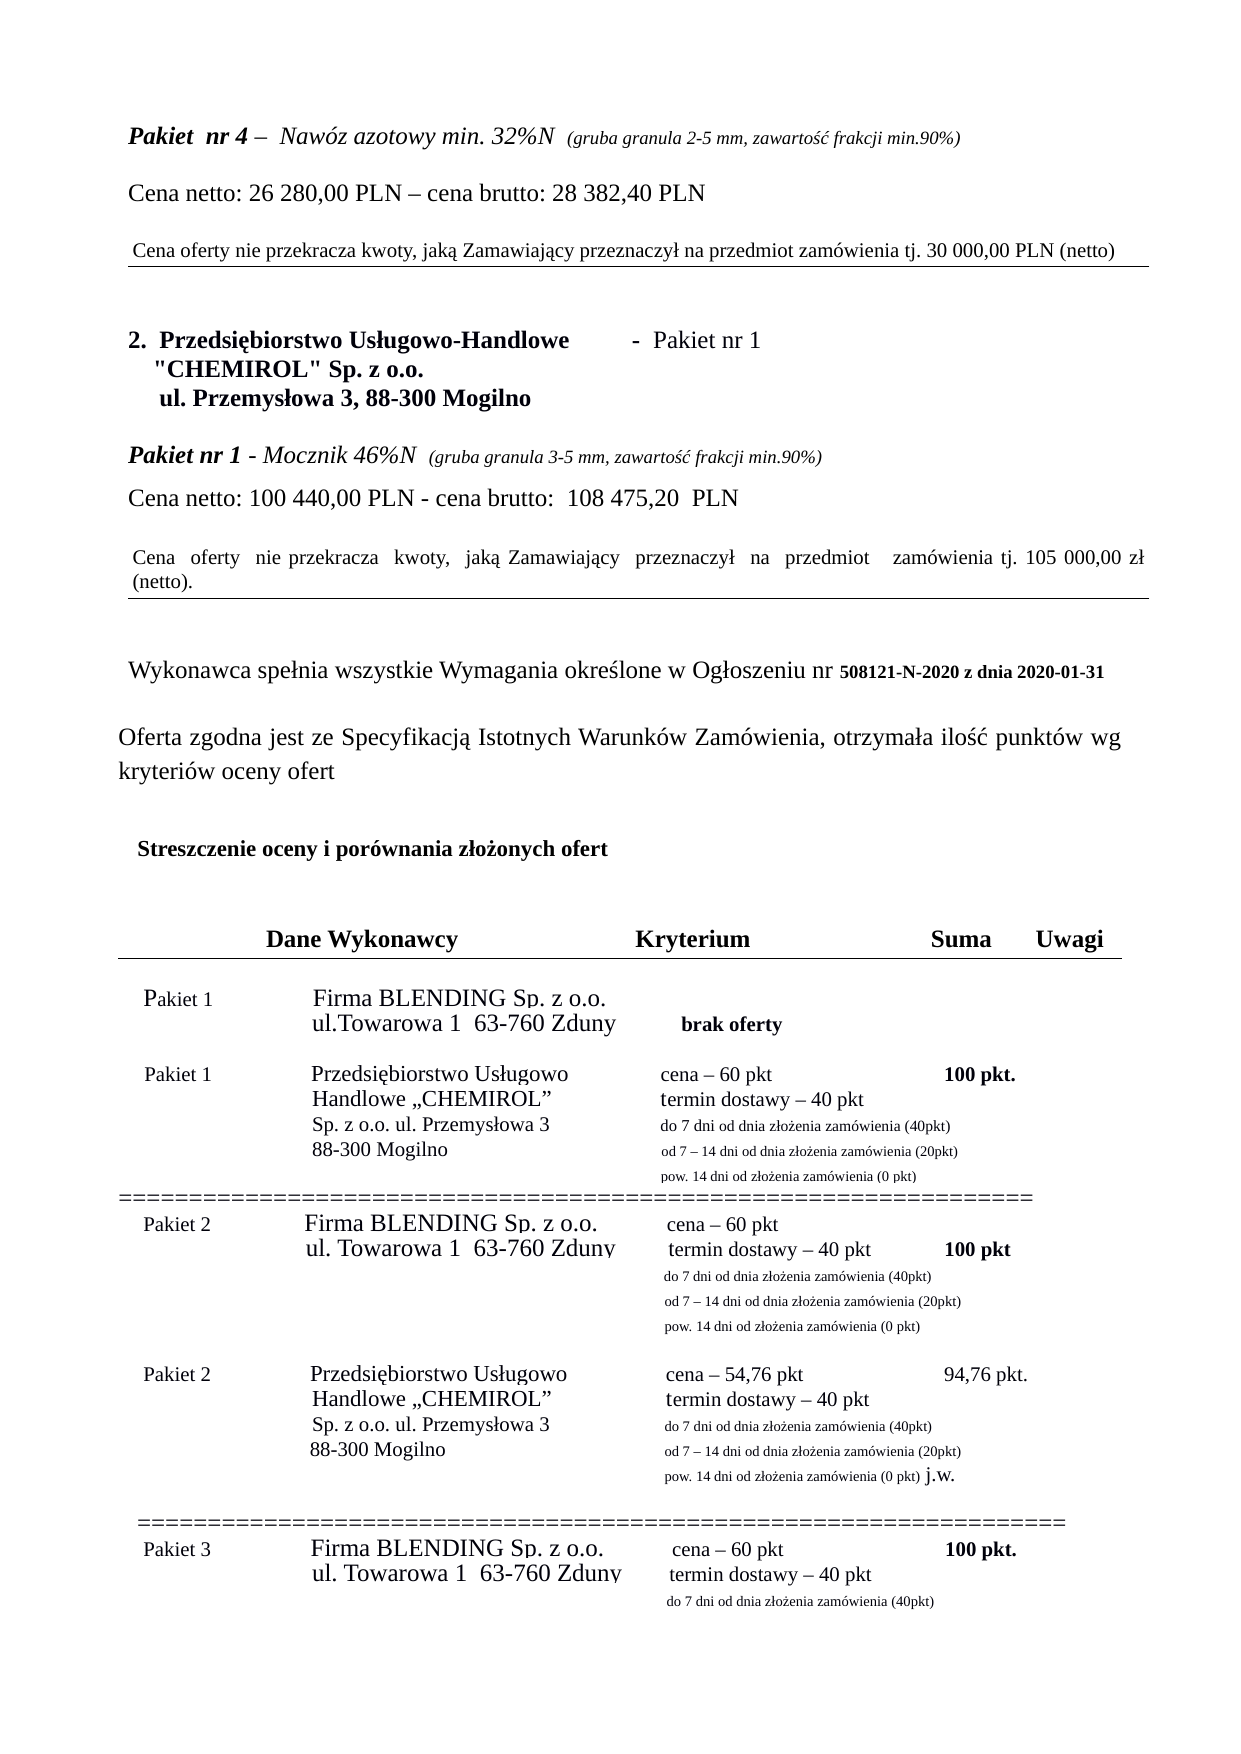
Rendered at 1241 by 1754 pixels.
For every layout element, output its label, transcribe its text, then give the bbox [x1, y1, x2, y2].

table_header Streszczenie oceny i porównania złożonych ofert [121, 832, 624, 864]
text ul.Towarowa 1 63-760 Zduny brak oferty [118, 1011, 1122, 1036]
text ================================================================= Pakiet 2 Firma BLENDING Sp. z o.o. cena – 60 pkt [118, 1186, 1122, 1236]
table_header [118, 829, 627, 867]
text ul. Towarowa 1 63-760 Zduny termin dostawy – 40 pkt do 7 dni od dnia złożenia zamówienia (40pkt) [118, 1561, 1122, 1611]
text pow. 14 dni od złożenia zamówienia (0 pkt) j.w. [118, 1461, 1122, 1486]
text pow. 14 dni od złożenia zamówienia (0 pkt) [118, 1161, 1122, 1186]
table_cell 2. Przedsiębiorstwo Usługowo-Handlowe - Pakiet nr 1 "CHEMIROL" Sp. z o.o. ul. Przemysłowa 3, 88-300 Mogilno Pakiet nr 1 - Mocznik 46%N (gruba granula 3-5 mm, zawartość frakcji min.90%) Cena netto: 100 440,00 PLN - cena brutto: 108 475,20 PLN Cena oferty nie przekracza kwoty, jaką Zamawiający przeznaczył na przedmiot zamówienia tj. 105 000,00 zł (netto). Wykonawca spełnia wszystkie Wymagania określone w Ogłoszeniu nr 508121-N-2020 z dnia 2020-01-31 [125, 294, 1152, 687]
table_cell Pakiet nr 4 – Nawóz azotowy min. 32%N (gruba granula 2-5 mm, zawartość frakcji min.90%) Cena netto: 26 280,00 PLN – cena brutto: 28 382,40 PLN Cena oferty nie przekracza kwoty, jaką Zamawiający przeznaczył na przedmiot zamówienia tj. 30 000,00 PLN (netto) [125, 118, 1152, 293]
text Pakiet 3 Firma BLENDING Sp. z o.o. cena – 60 pkt 100 pkt. [118, 1536, 1122, 1561]
text Handlowe „CHEMIROL” termin dostawy – 40 pkt Sp. z o.o. ul. Przemysłowa 3 do 7 dni od dnia złożenia zamówienia (40pkt) [118, 1386, 1122, 1436]
text do 7 dni od dnia złożenia zamówienia (40pkt) [118, 1261, 1122, 1286]
text Dane Wykonawcy Kryterium Suma Uwagi [118, 920, 1122, 958]
table_cell [125, 687, 1152, 722]
text ul. Towarowa 1 63-760 Zduny termin dostawy – 40 pkt 100 pkt [118, 1236, 1122, 1261]
text 88-300 Mogilno od 7 – 14 dni od dnia złożenia zamówienia (20pkt) [118, 1136, 1122, 1161]
text Pakiet 1 Przedsiębiorstwo Usługowo cena – 60 pkt 100 pkt. [118, 1061, 1122, 1086]
text Pakiet 2 Przedsiębiorstwo Usługowo cena – 54,76 pkt 94,76 pkt. [118, 1361, 1122, 1386]
text Pakiet 1 Firma BLENDING Sp. z o.o. [118, 986, 1122, 1011]
text Oferta zgodna jest ze Specyfikacją Istotnych Warunków Zamówienia, otrzymała ilość punktów wg kryteriów oceny ofert [118, 722, 1122, 785]
text ================================================================== [118, 1511, 1122, 1536]
text od 7 – 14 dni od dnia złożenia zamówienia (20pkt) [118, 1286, 1122, 1311]
text Handlowe „CHEMIROL” termin dostawy – 40 pkt Sp. z o.o. ul. Przemysłowa 3 do 7 dni od dnia złożenia zamówienia (40pkt) [118, 1086, 1122, 1136]
text pow. 14 dni od złożenia zamówienia (0 pkt) [118, 1311, 1122, 1336]
text 88-300 Mogilno od 7 – 14 dni od dnia złożenia zamówienia (20pkt) [118, 1436, 1122, 1461]
